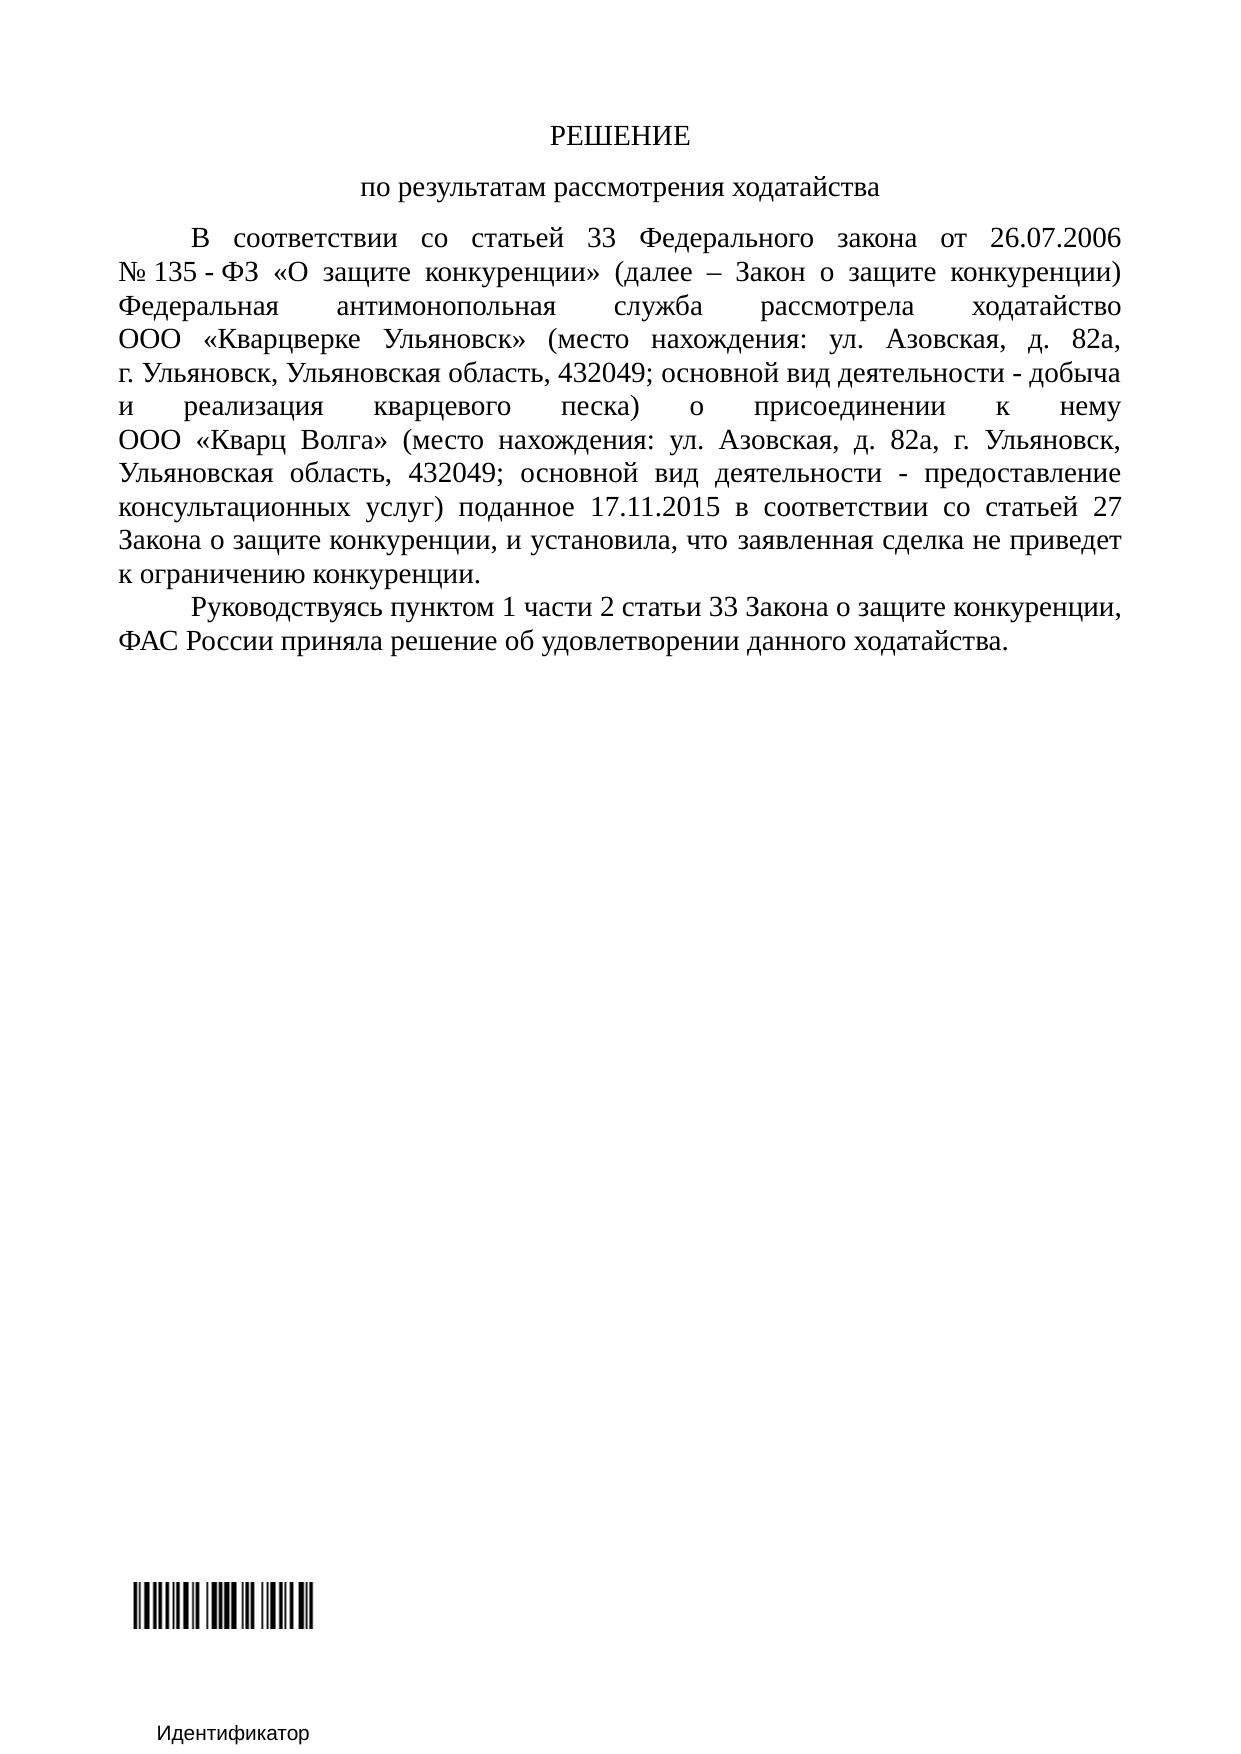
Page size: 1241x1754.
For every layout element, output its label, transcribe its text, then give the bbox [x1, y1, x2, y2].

text Руководствуясь пунктом 1 части 2 статьи 33 Закона о защите конкуренции, ФАС России приняла решение об удовлетворении данного ходатайства. [118, 589, 1122, 657]
text В соответствии со статьей 33 Федерального закона от 26.07.2006 № 135 - ФЗ «О защите конкуренции» (далее – Закон о защите конкуренции) Федеральная антимонопольная служба рассмотрела ходатайство ООО «Кварцверке Ульяновск» (место нахождения: ул. Азовская, д. 82а, г. Ульяновск, Ульяновская область, 432049; основной вид деятельности - добыча и реализация кварцевого песка) о присоединении к нему ООО «Кварц Волга» (место нахождения: ул. Азовская, д. 82а, г. Ульяновск, Ульяновская область, 432049; основной вид деятельности - предоставление консультационных услуг) поданное 17.11.2015 в соответствии со статьей 27 Закона о защите конкуренции, и установила, что заявленная сделка не приведет к ограничению конкуренции. [118, 221, 1122, 589]
text по результатам рассмотрения ходатайства [118, 169, 1122, 203]
picture [118, 1582, 331, 1629]
text РЕШЕНИЕ [118, 118, 1122, 152]
